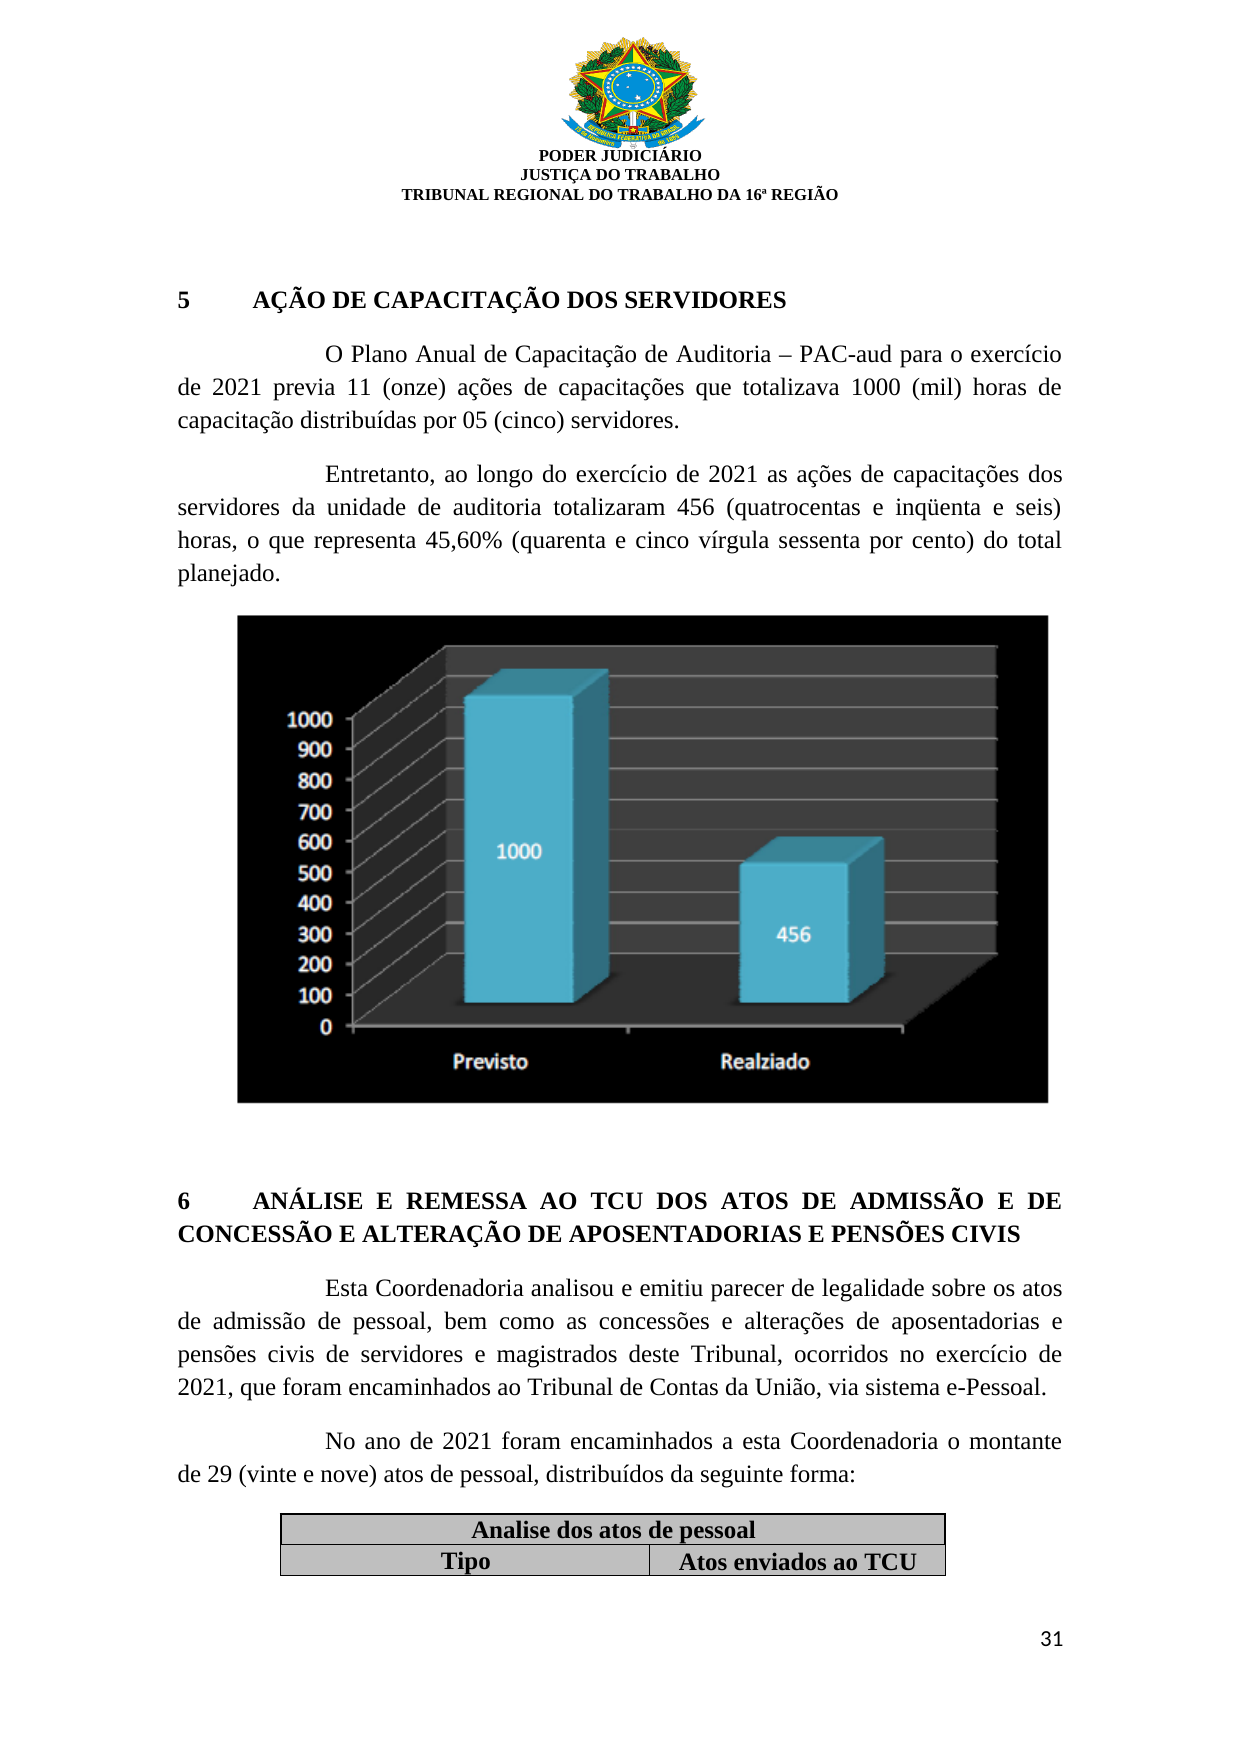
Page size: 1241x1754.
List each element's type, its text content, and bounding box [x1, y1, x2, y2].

table_cell Tipo [281, 1545, 649, 1575]
table_header Analise dos atos de pessoal [282, 1515, 944, 1544]
text O Plano Anual de Capacitação de Auditoria – PAC-aud para o exercício de 2021 previa 11 (onze) ações de capacitações que totalizava 1000 (mil) horas de capacitação distribuídas por 05 (cinco) servidores. [177, 339, 1063, 434]
text 5 AÇÃO DE CAPACITAÇÃO DOS SERVIDORES [177, 285, 1063, 314]
text Entretanto, ao longo do exercício de 2021 as ações de capacitações dos servidores da unidade de auditoria totalizaram 456 (quatrocentas e inqüenta e seis) horas, o que representa 45,60% (quarenta e cinco vírgula sessenta por cento) do total planejado. [177, 459, 1063, 587]
text No ano de 2021 foram encaminhados a esta Coordenadoria o montante de 29 (vinte e nove) atos de pessoal, distribuídos da seguinte forma: [177, 1426, 1063, 1488]
picture [233, 612, 1049, 1108]
table_cell Atos enviados ao TCU [650, 1545, 945, 1575]
picture [558, 36, 706, 154]
text Esta Coordenadoria analisou e emitiu parecer de legalidade sobre os atos de admissão de pessoal, bem como as concessões e alterações de aposentadorias e pensões civis de servidores e magistrados deste Tribunal, ocorridos no exercício de 2021, que foram encaminhados ao Tribunal de Contas da União, via sistema e-Pessoal. [177, 1273, 1063, 1401]
text 6 ANÁLISE E REMESSA AO TCU DOS ATOS DE ADMISSÃO E DE CONCESSÃO E ALTERAÇÃO DE APOSENTADORIAS E PENSÕES CIVIS [177, 1186, 1063, 1248]
